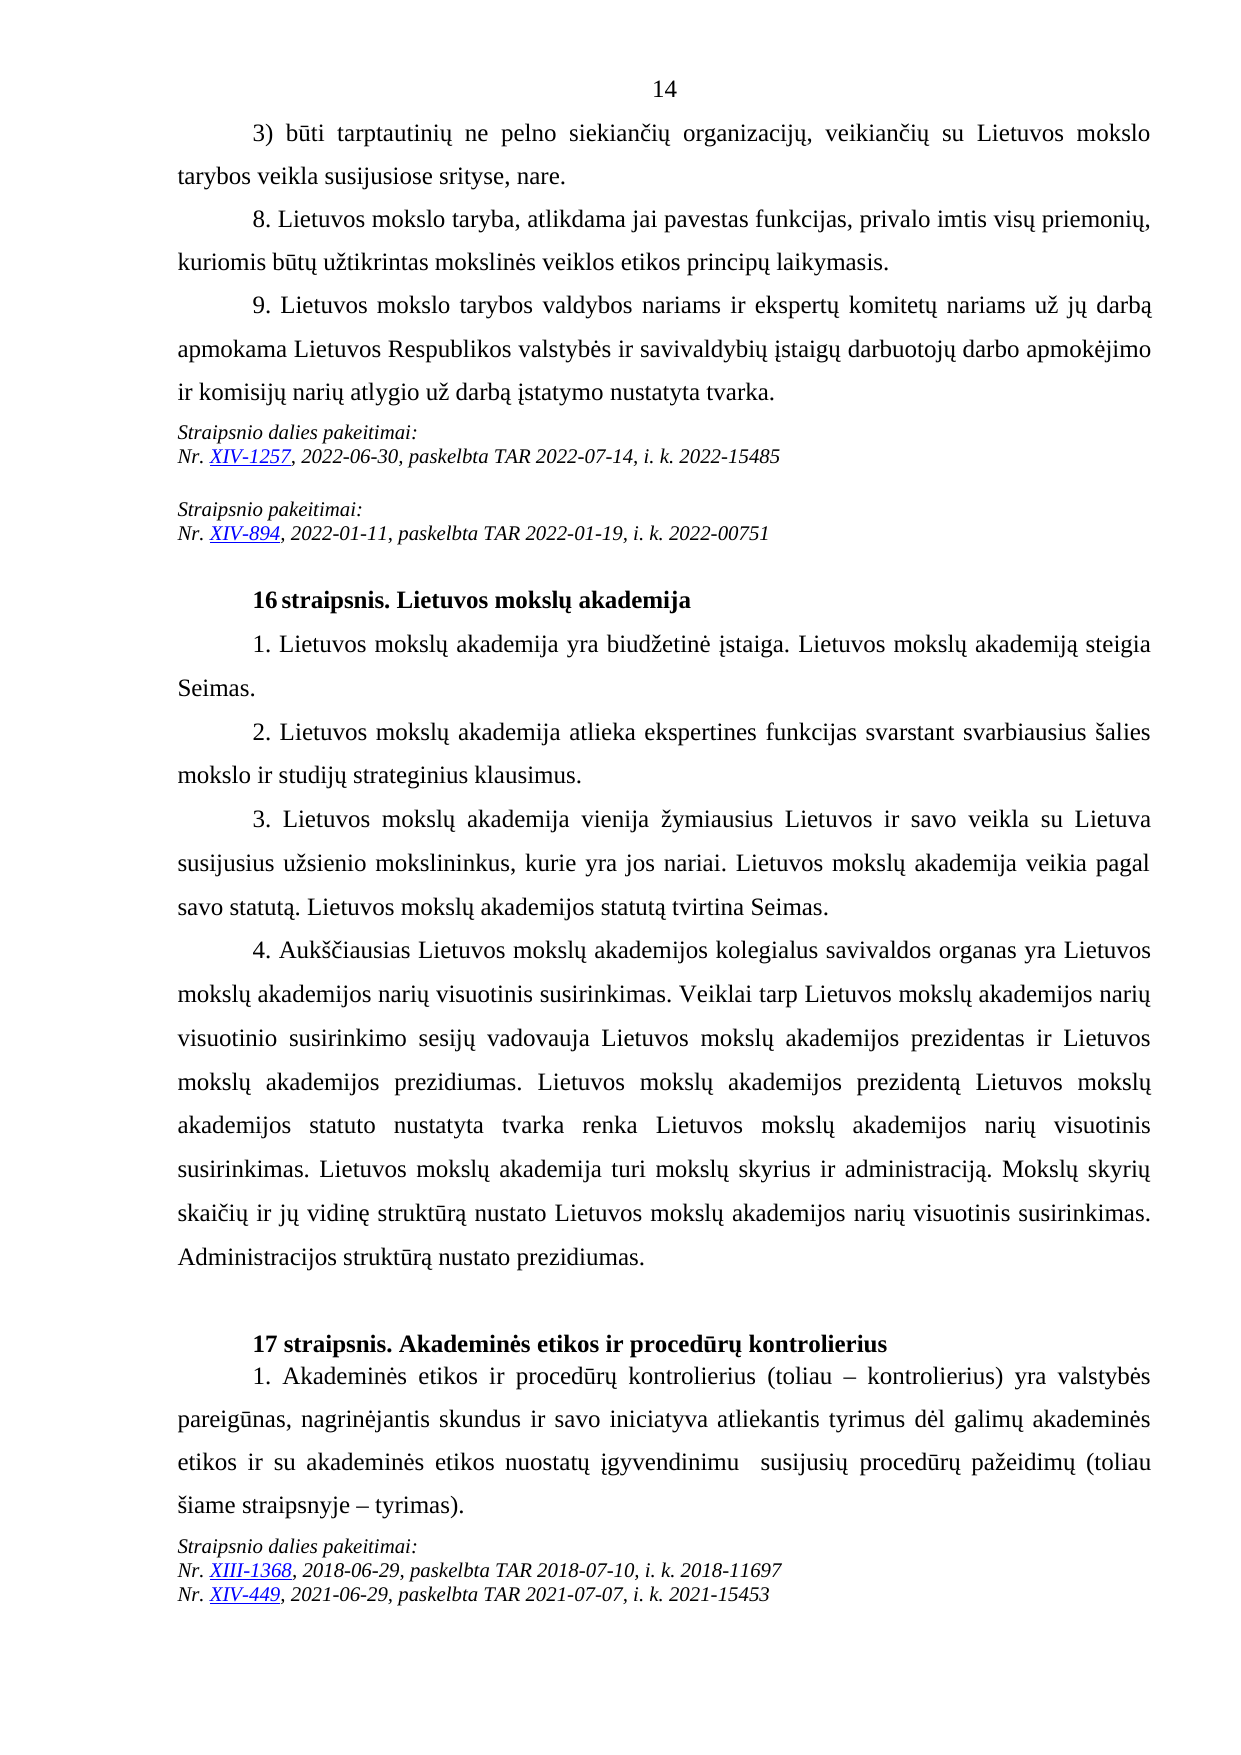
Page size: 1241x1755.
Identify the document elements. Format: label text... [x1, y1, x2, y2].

text Straipsnio dalies pakeitimai: [177, 420, 1152, 444]
text 1. Lietuvos mokslų akademija yra biudžetinė įstaiga. Lietuvos mokslų akademiją steigia Seimas. [177, 617, 1152, 705]
text 3) būti tarptautinių ne pelno siekiančių organizacijų, veikiančių su Lietuvos mokslo tarybos veikla susijusiose srityse, nare. [177, 118, 1152, 190]
text 9. Lietuvos mokslo tarybos valdybos nariams ir ekspertų komitetų nariams už jų darbą apmokama Lietuvos Respublikos valstybės ir savivaldybių įstaigų darbuotojų darbo apmokėjimo ir komisijų narių atlygio už darbą įstatymo nustatyta tvarka. [177, 291, 1152, 406]
text Straipsnio pakeitimai: [177, 497, 1152, 521]
text 16 straipsnis. Lietuvos mokslų akademija [177, 574, 1152, 617]
text 8. Lietuvos mokslo taryba, atlikdama jai pavestas funkcijas, privalo imtis visų priemonių, kuriomis būtų užtikrintas mokslinės veiklos etikos principų laikymasis. [177, 204, 1152, 276]
text 1. Akademinės etikos ir procedūrų kontrolierius (toliau – kontrolierius) yra valstybės pareigūnas, nagrinėjantis skundus ir savo iniciatyva atliekantis tyrimus dėl galimų akademinės etikos ir su akademinės etikos nuostatų įgyvendinimu susijusių procedūrų pažeidimų (toliau šiame straipsnyje – tyrimas). [177, 1361, 1152, 1519]
text Nr. XIV-449, 2021-06-29, paskelbta TAR 2021-07-07, i. k. 2021-15453 [177, 1582, 1152, 1606]
text Nr. XIV-894, 2022-01-11, paskelbta TAR 2022-01-19, i. k. 2022-00751 [177, 521, 1152, 545]
text Straipsnio dalies pakeitimai: [177, 1534, 1152, 1558]
text 3. Lietuvos mokslų akademija vienija žymiausius Lietuvos ir savo veikla su Lietuva susijusius užsienio mokslininkus, kurie yra jos nariai. Lietuvos mokslų akademija veikia pagal savo statutą. Lietuvos mokslų akademijos statutą tvirtina Seimas. [177, 792, 1152, 924]
text Nr. XIV-1257, 2022-06-30, paskelbta TAR 2022-07-14, i. k. 2022-15485 [177, 444, 1152, 468]
text 17 straipsnis. Akademinės etikos ir procedūrų kontrolierius [177, 1317, 1152, 1361]
text Nr. XIII-1368, 2018-06-29, paskelbta TAR 2018-07-10, i. k. 2018-11697 [177, 1558, 1152, 1582]
text 2. Lietuvos mokslų akademija atlieka ekspertines funkcijas svarstant svarbiausius šalies mokslo ir studijų strateginius klausimus. [177, 705, 1152, 792]
text 4. Aukščiausias Lietuvos mokslų akademijos kolegialus savivaldos organas yra Lietuvos mokslų akademijos narių visuotinis susirinkimas. Veiklai tarp Lietuvos mokslų akademijos narių visuotinio susirinkimo sesijų vadovauja Lietuvos mokslų akademijos prezidentas ir Lietuvos mokslų akademijos prezidiumas. Lietuvos mokslų akademijos prezidentą Lietuvos mokslų akademijos statuto nustatyta tvarka renka Lietuvos mokslų akademijos narių visuotinis susirinkimas. Lietuvos mokslų akademija turi mokslų skyrius ir administraciją. Mokslų skyrių skaičių ir jų vidinę struktūrą nustato Lietuvos mokslų akademijos narių visuotinis susirinkimas. Administracijos struktūrą nustato prezidiumas. [177, 924, 1152, 1274]
